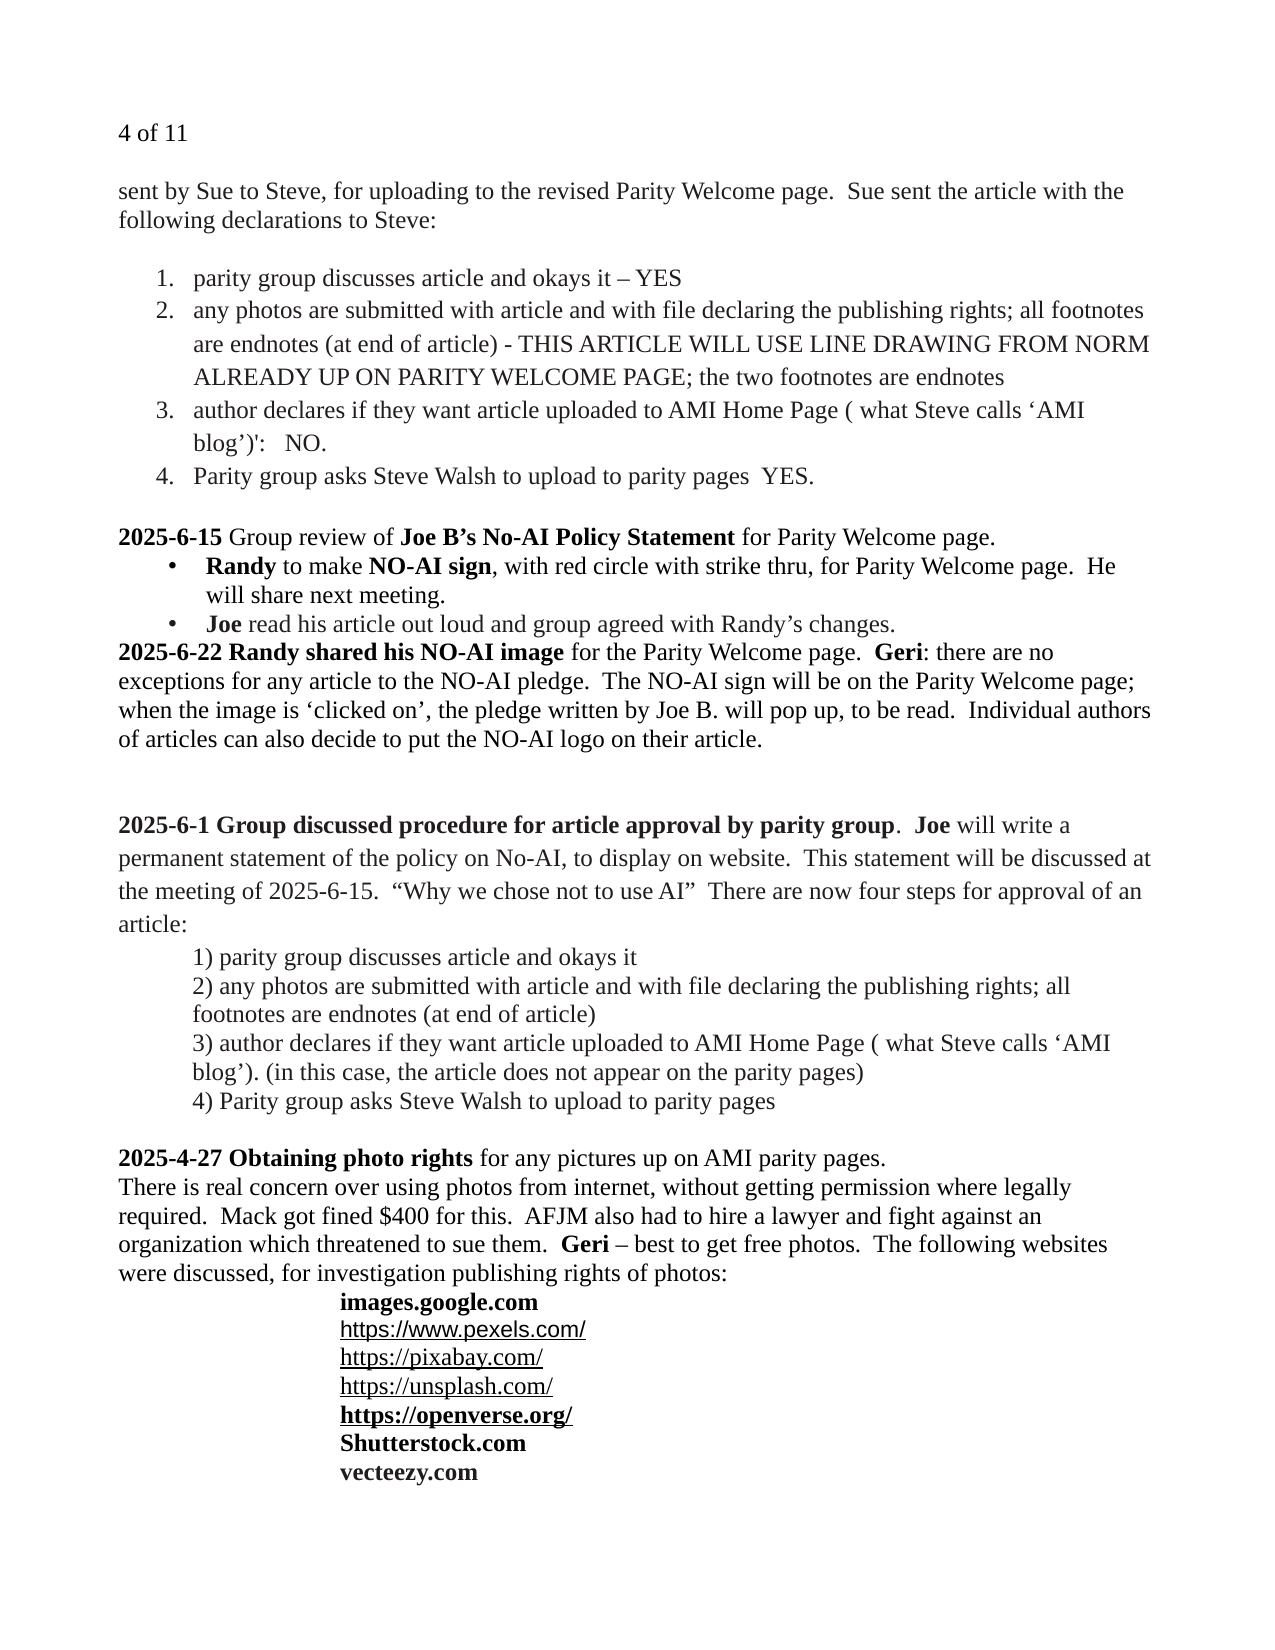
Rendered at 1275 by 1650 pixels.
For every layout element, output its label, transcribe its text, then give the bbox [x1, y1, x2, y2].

list Randy to make NO-AI sign, with red circle with strike thru, for Parity Welcome page. He will share next meeting. [168, 551, 1157, 609]
list Parity group asks Steve Walsh to upload to parity pages YES. [156, 461, 1157, 489]
text 2025-4-27 Obtaining photo rights for any pictures up on AMI parity pages. [118, 1143, 1157, 1172]
text sent by Sue to Steve, for uploading to the revised Parity Welcome page. Sue sent the article with the following declarations to Steve: [118, 176, 1157, 234]
text https://pixabay.com/ [340, 1342, 980, 1371]
text https://openverse.org/ [340, 1400, 980, 1428]
list Joe read his article out loud and group agreed with Randy’s changes. [168, 609, 1157, 637]
text vecteezy.com [118, 1457, 1157, 1486]
list author declares if they want article uploaded to AMI Home Page ( what Steve calls ‘AMI blog’)': NO. [156, 395, 1157, 456]
text Shutterstock.com [340, 1428, 1157, 1457]
list any photos are submitted with article and with file declaring the publishing rights; all footnotes are endnotes (at end of article) - THIS ARTICLE WILL USE LINE DRAWING FROM NORM ALREADY UP ON PARITY WELCOME PAGE; the two footnotes are endnotes [156, 296, 1157, 390]
text 2025-6-15 Group review of Joe B’s No-AI Policy Statement for Parity Welcome page. [118, 522, 1157, 551]
text 2025-6-1 Group discussed procedure for article approval by parity group. Joe will write a permanent statement of the policy on No-AI, to display on website. This statement will be discussed at the meeting of 2025-6-15. “Why we chose not to use AI” There are now four steps for approval of an article: [118, 810, 1157, 938]
text 2025-6-22 Randy shared his NO-AI image for the Parity Welcome page. Geri: there are no exceptions for any article to the NO-AI pledge. The NO-AI sign will be on the Parity Welcome page; when the image is ‘clicked on’, the pledge written by Joe B. will pop up, to be read. Individual authors of articles can also decide to put the NO-AI logo on their article. [118, 637, 1157, 752]
text images.google.com [340, 1287, 1157, 1316]
text https://www.pexels.com/ [340, 1316, 980, 1342]
list Parity group asks Steve Walsh to upload to parity pages [118, 1086, 1157, 1114]
list author declares if they want article uploaded to AMI Home Page ( what Steve calls ‘AMI blog’). (in this case, the article does not appear on the parity pages) [118, 1028, 1157, 1086]
list parity group discusses article and okays it [118, 942, 1157, 971]
text https://unsplash.com/ [340, 1371, 980, 1400]
list any photos are submitted with article and with file declaring the publishing rights; all footnotes are endnotes (at end of article) [118, 971, 1157, 1028]
text There is real concern over using photos from internet, without getting permission where legally required. Mack got fined $400 for this. AFJM also had to hire a lawyer and fight against an organization which threatened to sue them. Geri – best to get free photos. The following websites were discussed, for investigation publishing rights of photos: [118, 1172, 1157, 1287]
list parity group discusses article and okays it – YES [156, 263, 1157, 291]
